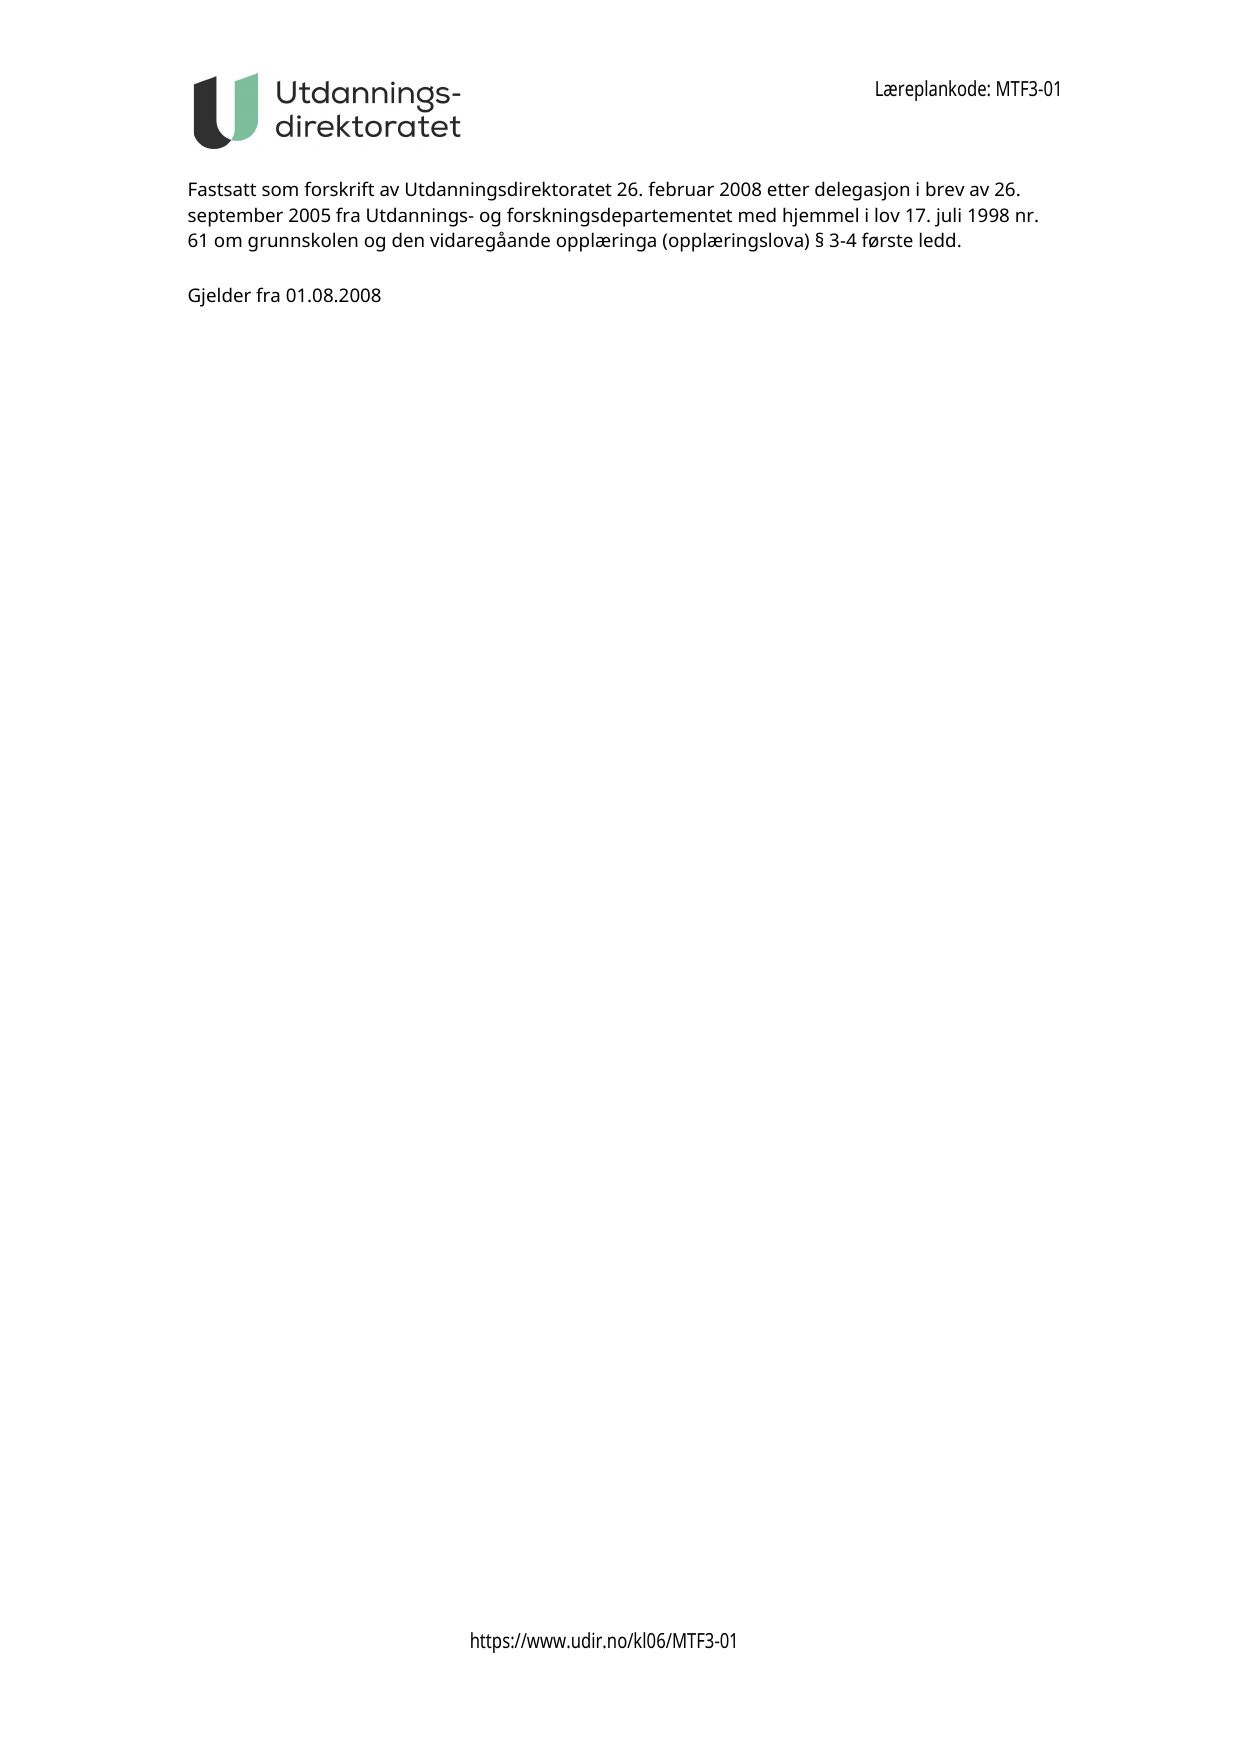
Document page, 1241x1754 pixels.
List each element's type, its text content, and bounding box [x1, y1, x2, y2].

text Fastsatt som forskrift av Utdanningsdirektoratet 26. februar 2008 etter delegasjon i brev av 26. september 2005 fra Utdannings- og forskningsdepartementet med hjemmel i lov 17. juli 1998 nr. 61 om grunnskolen og den vidaregåande opplæringa (opplæringslova) § 3-4 første ledd. [187, 176, 1053, 253]
picture [193, 73, 461, 149]
text Gjelder fra 01.08.2008 [386, 282, 1053, 308]
